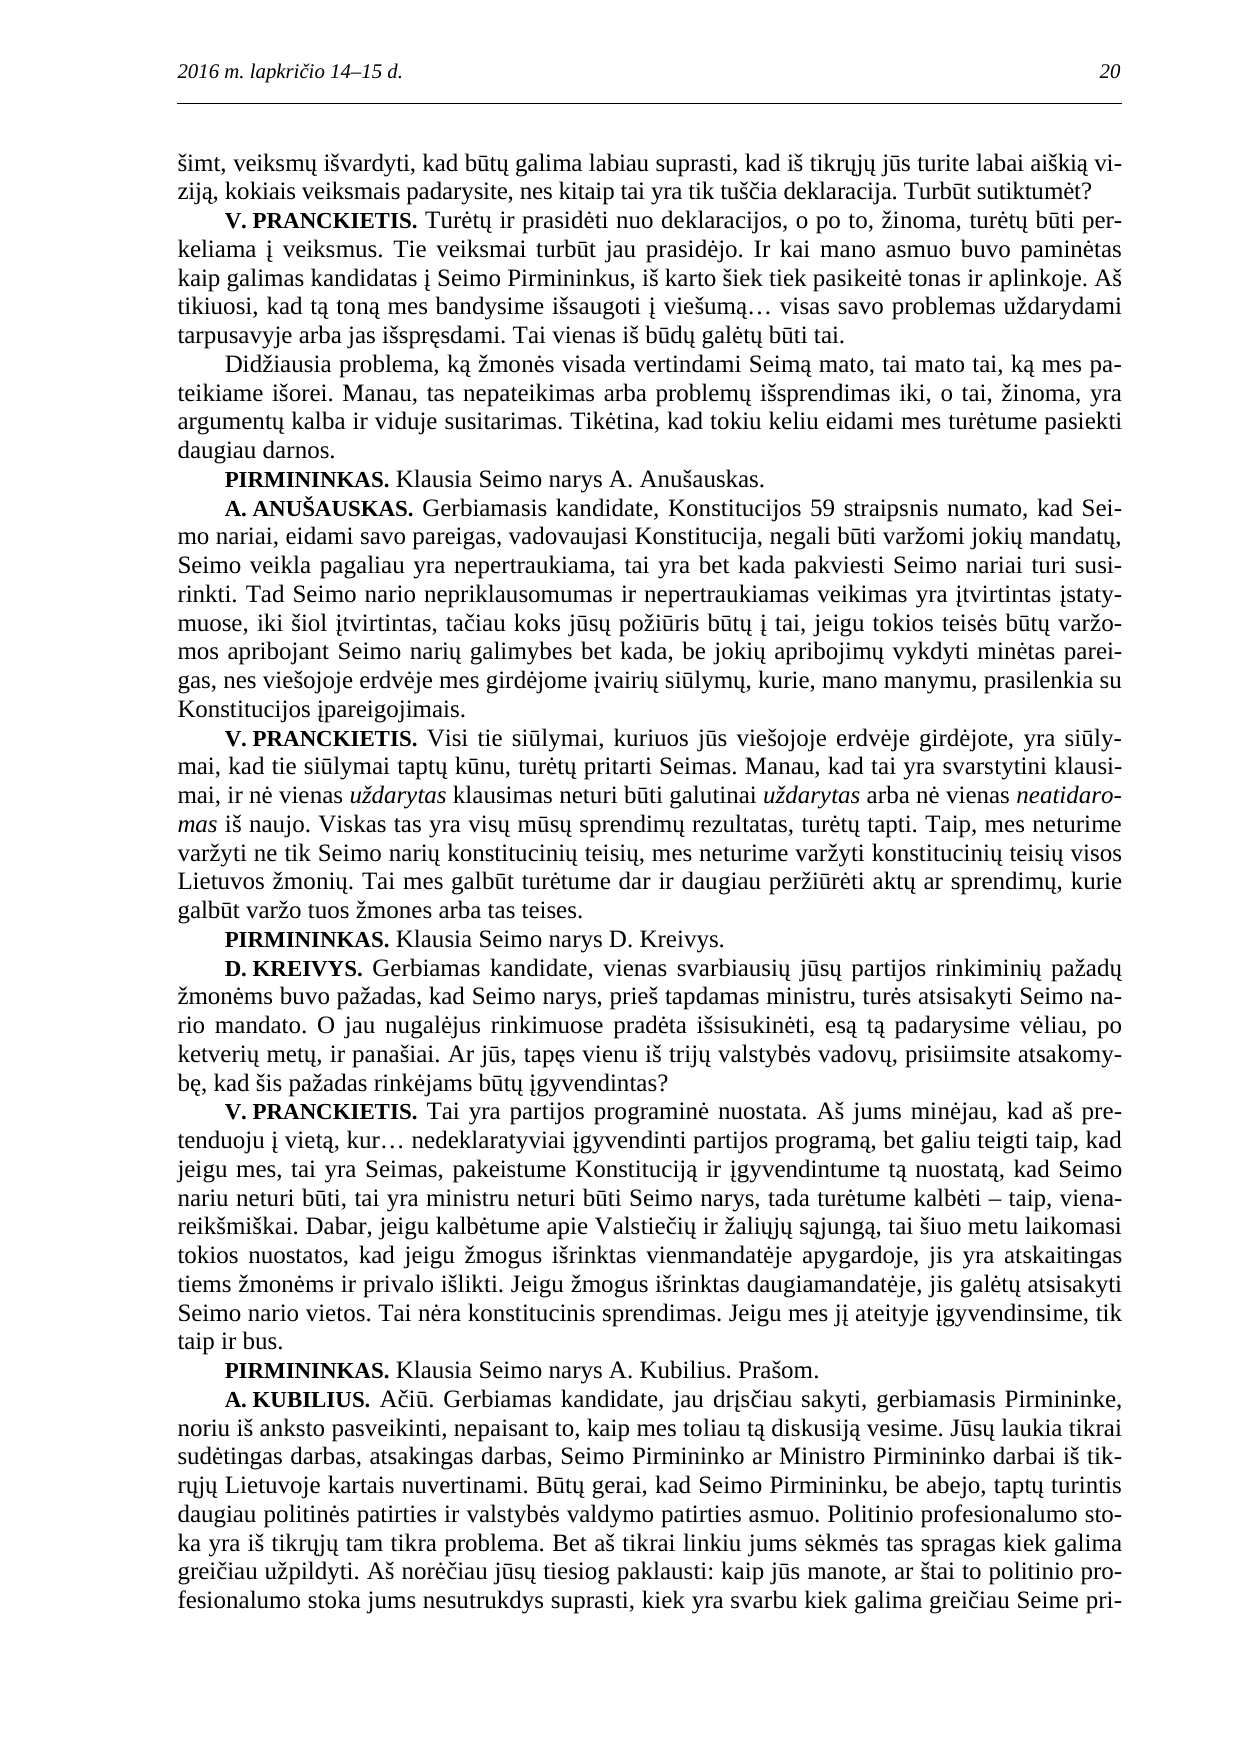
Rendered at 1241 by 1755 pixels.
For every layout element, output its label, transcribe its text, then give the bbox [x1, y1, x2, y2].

text šimt, veiks­mų iš­var­dy­ti, kad bū­tų ga­li­ma la­biau su­pras­ti, kad iš tik­rų­jų jūs tu­ri­te la­bai aiš­kią vi­zi­ją, ko­kiais veiks­mais pa­da­ry­si­te, nes ki­taip tai yra tik tuš­čia de­kla­ra­ci­ja. Tur­būt su­tik­tu­mėt? [177, 148, 1122, 205]
text PIRMININKAS. Klau­sia Sei­mo na­rys D. Krei­vys. [177, 924, 1122, 953]
text V. PRANCKIETIS. Tu­rė­tų ir pra­si­dė­ti nuo de­kla­ra­ci­jos, o po to, ži­no­ma, tu­rė­tų bū­ti per­ke­lia­ma į veiks­mus. Tie veiks­mai tur­būt jau pra­si­dė­jo. Ir kai ma­no as­muo bu­vo pa­mi­nė­tas kaip ga­li­mas kan­di­da­tas į Sei­mo Pir­mi­nin­kus, iš kar­to šiek tiek pa­si­kei­tė to­nas ir ap­lin­ko­je. Aš ti­kiuo­si, kad tą to­ną mes ban­dy­si­me iš­sau­go­ti į vie­šu­mą… vi­sas sa­vo pro­ble­mas už­da­ry­da­mi tar­pu­sa­vy­je ar­ba jas iš­spręs­da­mi. Tai vie­nas iš bū­dų ga­lė­tų bū­ti tai. [177, 205, 1122, 349]
text PIRMININKAS. Klau­sia Sei­mo na­rys A. Ku­bi­lius. Pra­šom. [177, 1355, 1122, 1384]
text D. KREIVYS. Ger­bia­mas kan­di­da­te, vie­nas svar­biau­sių jū­sų par­ti­jos rin­ki­mi­nių pa­ža­dų žmo­nėms bu­vo pa­ža­das, kad Sei­mo na­rys, prieš tap­da­mas mi­nist­ru, tu­rės at­si­sa­ky­ti Sei­mo na­rio man­da­to. O jau nu­ga­lė­jus rin­ki­muo­se pra­dė­ta iš­si­su­ki­nė­ti, esą tą pa­da­ry­si­me vė­liau, po ket­ve­rių me­tų, ir pa­na­šiai. Ar jūs, ta­pęs vie­nu iš tri­jų vals­ty­bės va­do­vų, pri­si­im­si­te at­sa­ko­my­bę, kad šis pa­ža­das rin­kė­jams bū­tų įgy­ven­din­tas? [177, 953, 1122, 1096]
text Di­džiau­sia pro­ble­ma, ką žmo­nės vi­sa­da ver­tin­da­mi Sei­mą ma­to, tai ma­to tai, ką mes pa­tei­kia­me iš­orei. Ma­nau, tas ne­pa­tei­ki­mas ar­ba pro­ble­mų iš­spren­di­mas iki, o tai, ži­no­ma, yra ar­gu­men­tų kal­ba ir vi­du­je su­si­ta­ri­mas. Ti­kė­ti­na, kad to­kiu ke­liu ei­da­mi mes tu­rė­tu­me pa­siek­ti dau­giau dar­nos. [177, 349, 1122, 464]
text A. KUBILIUS. Ačiū. Ger­bia­mas kan­di­da­te, jau drįs­čiau sa­ky­ti, ger­bia­ma­sis Pir­mi­nin­ke, no­riu iš anks­to pa­svei­kin­ti, ne­pai­sant to, kaip mes to­liau tą dis­ku­si­ją ve­si­me. Jū­sų lau­kia tik­rai su­dė­tin­gas dar­bas, at­sa­kin­gas dar­bas, Sei­mo Pir­mi­nin­ko ar Mi­nist­ro Pir­mi­nin­ko dar­bai iš tik­rų­jų Lie­tu­vo­je kar­tais nu­ver­ti­na­mi. Bū­tų ge­rai, kad Sei­mo Pir­mi­nin­ku, be abe­jo, tap­tų tu­rin­tis dau­giau po­li­ti­nės pa­tir­ties ir vals­ty­bės val­dy­mo pa­tir­ties as­muo. Po­li­ti­nio pro­fe­sio­na­lu­mo sto­ka yra iš tik­rų­jų tam tik­ra pro­ble­ma. Bet aš tik­rai lin­kiu jums sėk­mės tas spra­gas kiek ga­li­ma grei­čiau už­pil­dy­ti. Aš no­rė­čiau jū­sų tie­siog pa­klaus­ti: kaip jūs ma­no­te, ar štai to po­li­ti­nio pro­fe­sio­na­lu­mo sto­ka jums ne­su­truk­dys su­pras­ti, kiek yra svar­bu kiek ga­li­ma grei­čiau Sei­me pri­ [177, 1384, 1122, 1614]
text V. PRANCKIETIS. Vi­si tie siū­ly­mai, ku­riuos jūs vie­šo­jo­je erd­vė­je gir­dė­jo­te, yra siū­ly­mai, kad tie siū­ly­mai tap­tų kū­nu, tu­rė­tų pri­tar­ti Sei­mas. Ma­nau, kad tai yra svars­ty­ti­ni klau­si­mai, ir nė vie­nas už­da­ry­tas klau­si­mas ne­tu­ri bū­ti ga­lu­ti­nai už­da­ry­tas ar­ba nė vie­nas ne­ati­da­ro­mas iš nau­jo. Vis­kas tas yra vi­sų mū­sų spren­di­mų re­zul­ta­tas, tu­rė­tų tap­ti. Taip, mes ne­tu­ri­me var­žy­ti ne tik Sei­mo na­rių kon­sti­tu­ci­nių tei­sių, mes ne­tu­ri­me var­žy­ti kon­sti­tu­ci­nių tei­sių vi­sos Lie­tu­vos žmo­nių. Tai mes gal­būt tu­rė­tu­me dar ir dau­giau per­žiū­rė­ti ak­tų ar spren­di­mų, ku­rie gal­būt var­žo tuos žmo­nes ar­ba tas tei­ses. [177, 723, 1122, 924]
text V. PRANCKIETIS. Tai yra par­ti­jos pro­gra­mi­nė nuo­sta­ta. Aš jums mi­nė­jau, kad aš pre­ten­duo­ju į vie­tą, kur… ne­dek­la­ra­ty­viai įgy­ven­din­ti par­ti­jos pro­gra­mą, bet ga­liu teig­ti taip, kad jei­gu mes, tai yra Sei­mas, pa­keis­tu­me Kon­sti­tu­ci­ją ir įgy­ven­din­tu­me tą nuo­sta­tą, kad Sei­mo na­riu ne­tu­ri bū­ti, tai yra mi­nist­ru ne­tu­ri bū­ti Sei­mo na­rys, ta­da tu­rė­tu­me kal­bė­ti – taip, vie­na­reikš­miš­kai. Da­bar, jei­gu kal­bė­tu­me apie Vals­tie­čių ir ža­lių­jų są­jun­gą, tai šiuo me­tu lai­ko­ma­si to­kios nuo­sta­tos, kad jei­gu žmo­gus iš­rink­tas vien­man­da­tė­je apy­gar­do­je, jis yra at­skai­tin­gas tiems žmo­nėms ir pri­va­lo iš­lik­ti. Jei­gu žmo­gus iš­rink­tas dau­gia­man­da­tė­je, jis ga­lė­tų at­si­sa­ky­ti Sei­mo na­rio vie­tos. Tai nė­ra kon­sti­tu­ci­nis spren­di­mas. Jei­gu mes jį at­ei­ty­je įgy­ven­din­si­me, tik taip ir bus. [177, 1096, 1122, 1355]
text A. ANUŠAUSKAS. Ger­bia­ma­sis kan­di­da­te, Kon­sti­tu­ci­jos 59 straips­nis nu­ma­to, kad Sei­mo na­riai, ei­da­mi sa­vo pa­rei­gas, va­do­vau­ja­si Kon­sti­tu­ci­ja, ne­ga­li bū­ti var­žo­mi jo­kių man­da­tų, Sei­mo veik­la pa­ga­liau yra ne­per­trau­kia­ma, tai yra bet ka­da pa­kvies­ti Sei­mo na­riai tu­ri su­si­rink­ti. Tad Sei­mo na­rio ne­pri­klau­so­mu­mas ir ne­per­trau­kia­mas vei­ki­mas yra įtvir­tin­tas įsta­ty­muo­se, iki šiol įtvir­tin­tas, ta­čiau koks jū­sų po­žiū­ris bū­tų į tai, jei­gu to­kios tei­sės bū­tų var­žo­mos ap­ri­bo­jant Sei­mo na­rių ga­li­my­bes bet ka­da, be jo­kių ap­ri­bo­ji­mų vyk­dy­ti mi­nė­tas pa­rei­gas, nes vie­šo­jo­je erd­vė­je mes gir­dė­jo­me įvai­rių siū­ly­mų, ku­rie, ma­no ma­ny­mu, pra­si­len­kia su Kon­sti­tu­ci­jos įpa­rei­go­ji­mais. [177, 493, 1122, 723]
text PIRMININKAS. Klau­sia Sei­mo na­rys A. Anu­šaus­kas. [177, 464, 1122, 493]
